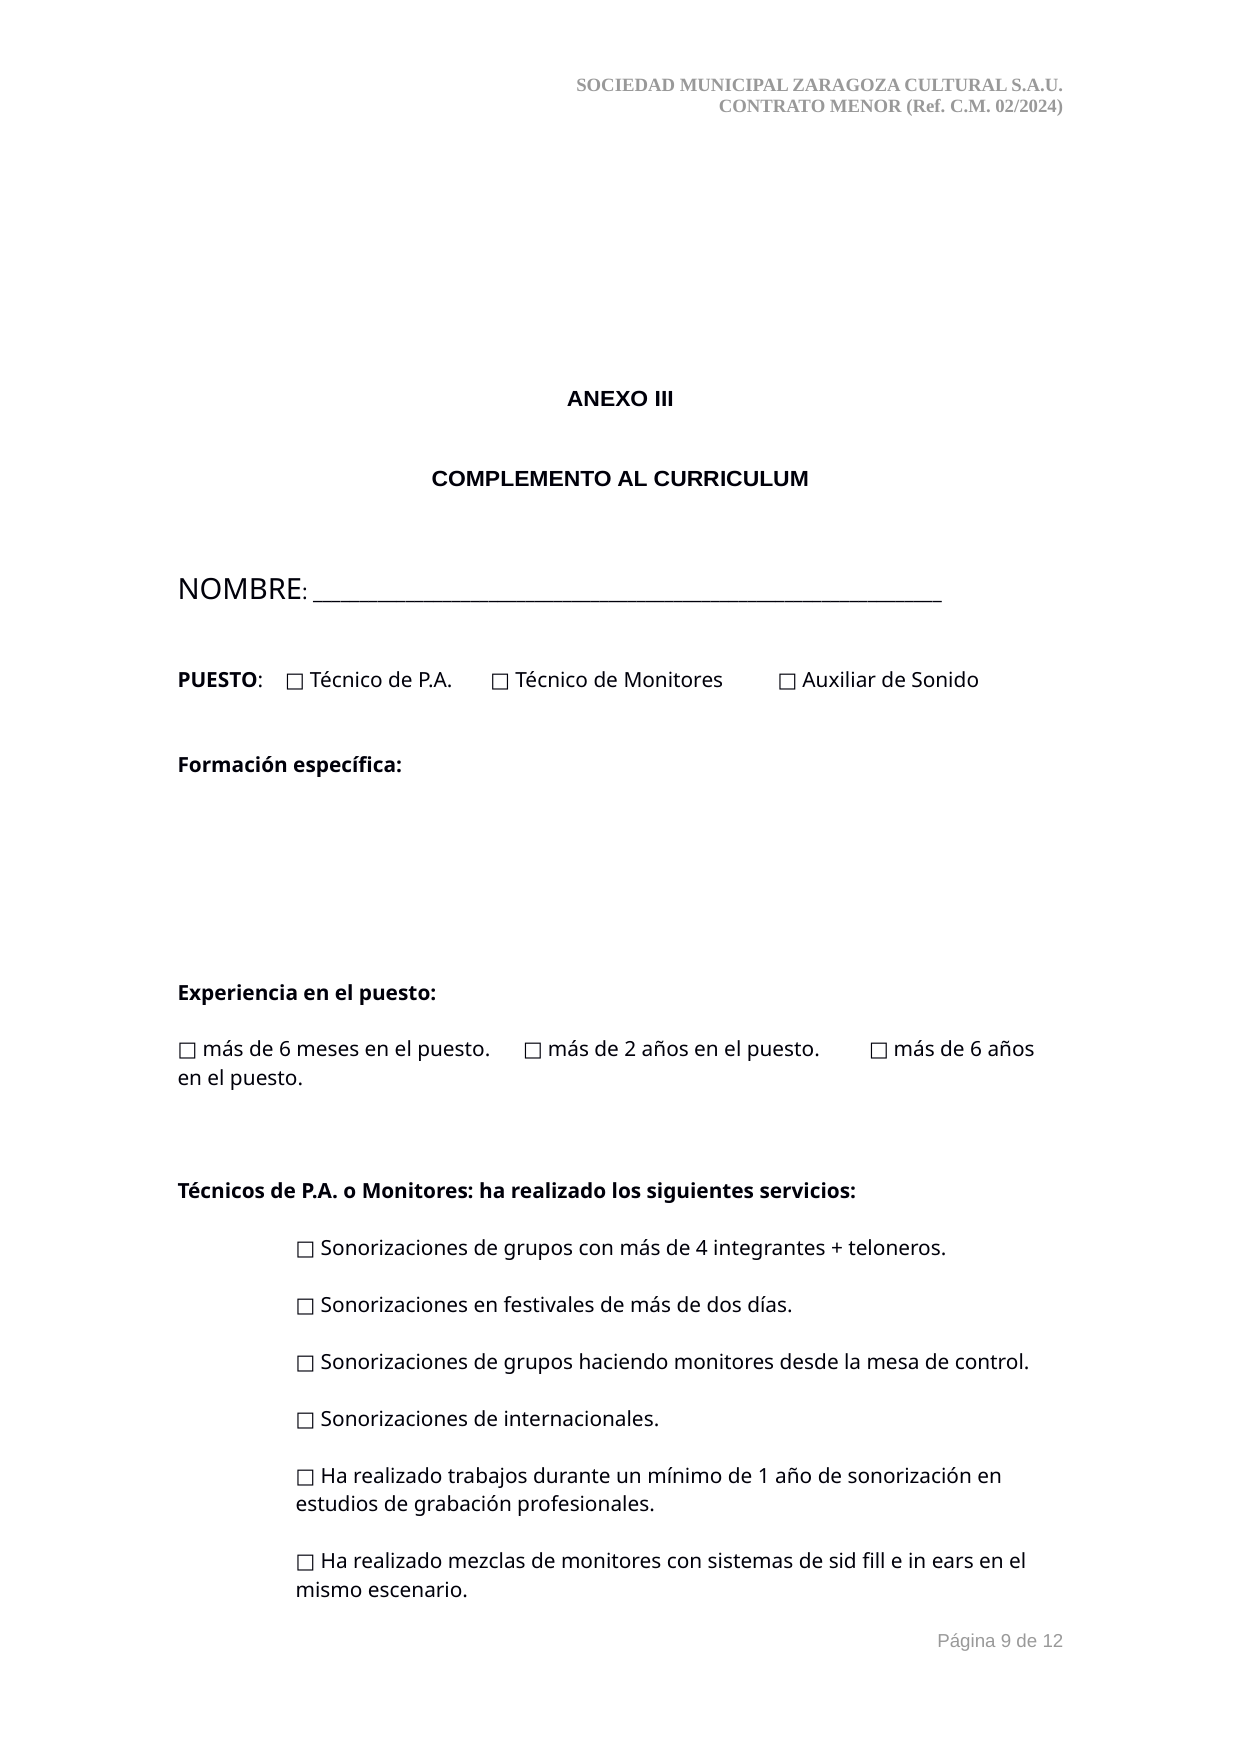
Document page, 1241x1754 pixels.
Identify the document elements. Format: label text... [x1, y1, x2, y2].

text Técnicos de P.A. o Monitores: ha realizado los siguientes servicios: [177, 1177, 1063, 1205]
text Formación específica: [177, 750, 1063, 778]
text □ Sonorizaciones en festivales de más de dos días. [295, 1290, 1063, 1319]
text □ Sonorizaciones de grupos haciendo monitores desde la mesa de control. [295, 1347, 1063, 1376]
text Experiencia en el puesto: [177, 978, 1063, 1006]
text □ Sonorizaciones de grupos con más de 4 integrantes + teloneros. [295, 1233, 1063, 1262]
text □ Ha realizado mezclas de monitores con sistemas de sid fill e in ears en el mismo escenario. [295, 1546, 1063, 1603]
text □ más de 6 meses en el puesto. □ más de 2 años en el puesto. □ más de 6 años en el puesto. [177, 1034, 1063, 1091]
text NOMBRE: ____________________________________________________________________ [177, 568, 1063, 608]
text PUESTO: □ Técnico de P.A. □ Técnico de Monitores □ Auxiliar de Sonido [177, 665, 1063, 693]
text □ Sonorizaciones de internacionales. [295, 1404, 1063, 1433]
text COMPLEMENTO AL CURRICULUM [177, 466, 1063, 491]
text □ Ha realizado trabajos durante un mínimo de 1 año de sonorización en estudios de grabación profesionales. [295, 1461, 1063, 1518]
text ANEXO III [177, 386, 1063, 412]
